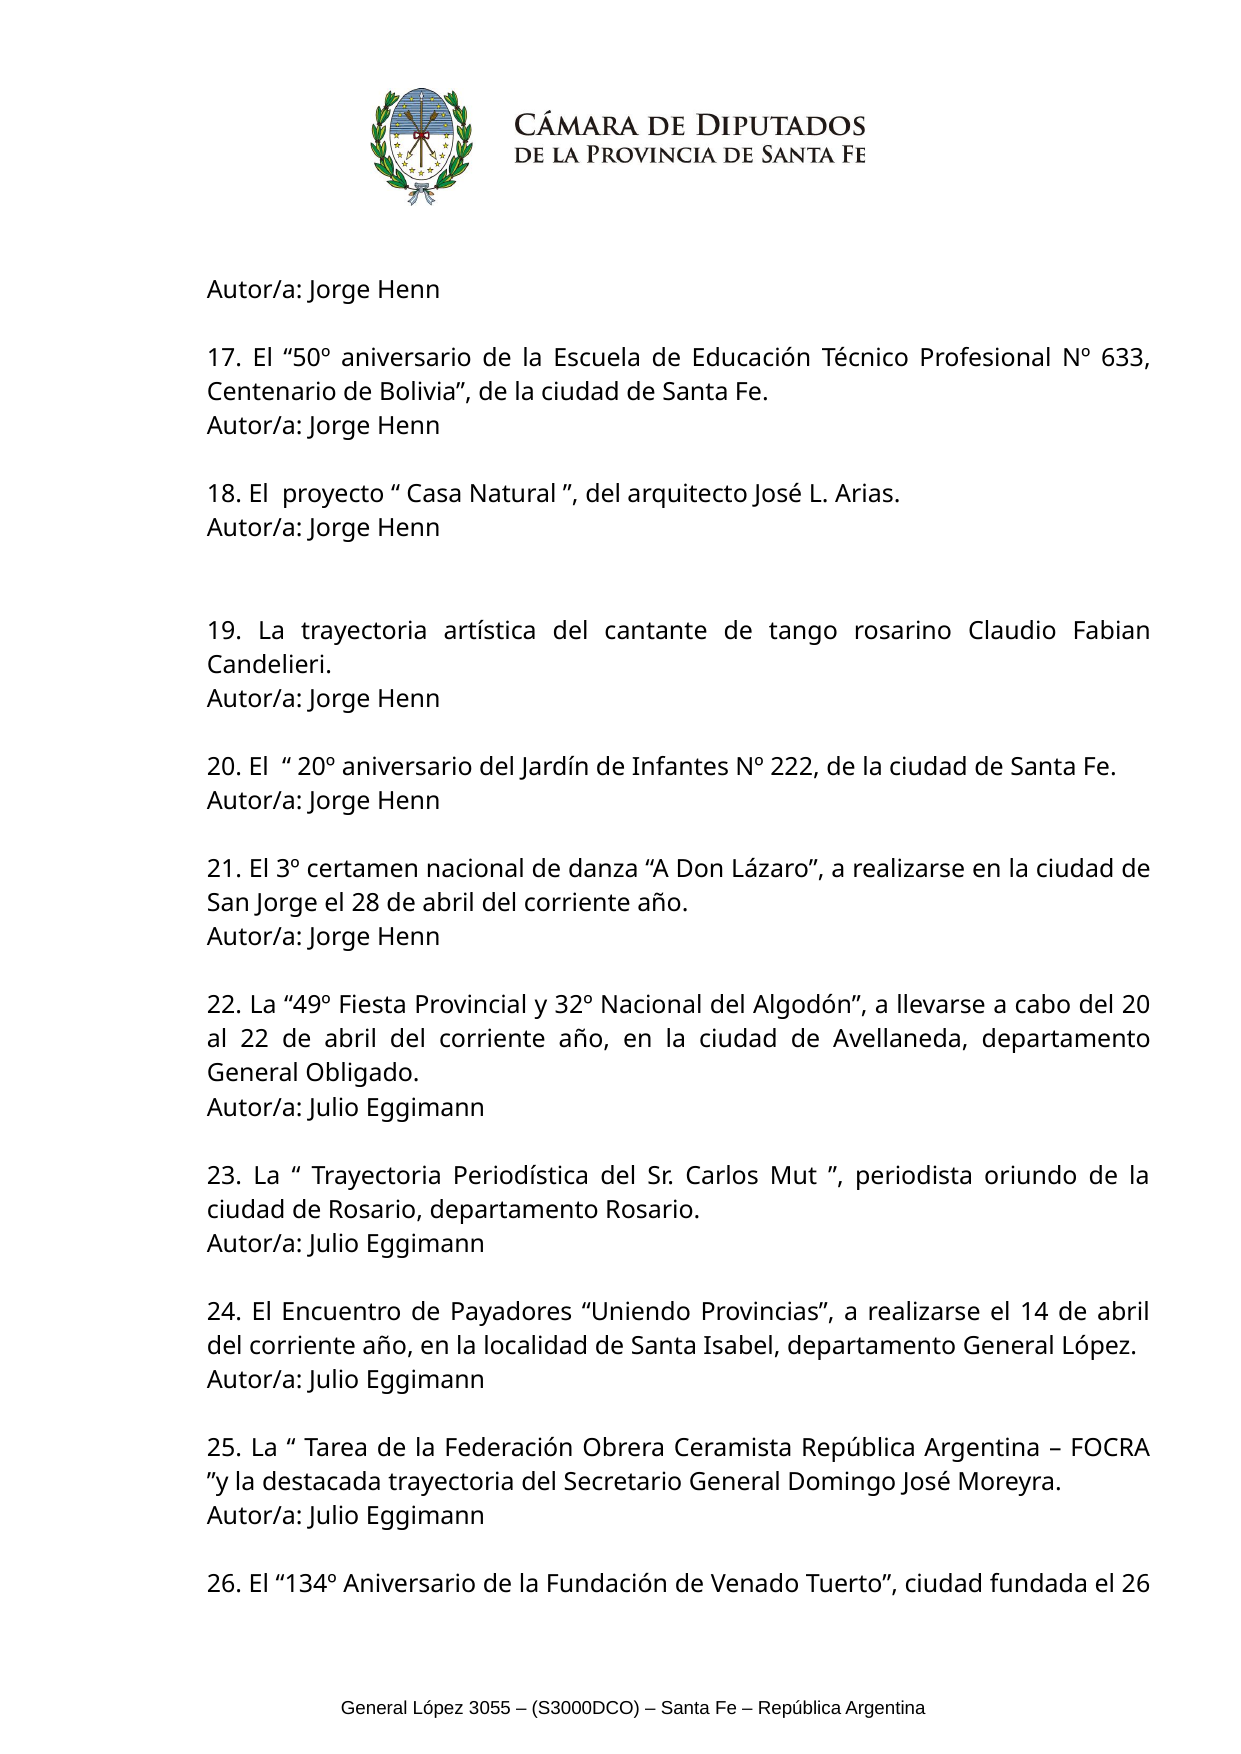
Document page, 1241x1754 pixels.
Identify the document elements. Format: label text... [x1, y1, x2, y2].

text 22. La “49º Fiesta Provincial y 32º Nacional del Algodón”, a llevarse a cabo del 20 al 22 de abril del corriente año, en la ciudad de Avellaneda, departamento General Obligado. [207, 987, 1152, 1089]
text Autor/a: Jorge Henn [207, 272, 1152, 306]
text Autor/a: Jorge Henn [207, 783, 1152, 817]
text 25. La “ Tarea de la Federación Obrera Ceramista República Argentina – FOCRA ”y la destacada trayectoria del Secretario General Domingo José Moreyra. [207, 1430, 1152, 1498]
text Autor/a: Julio Eggimann [207, 1362, 1152, 1396]
text Autor/a: Julio Eggimann [207, 1089, 1152, 1123]
text Autor/a: Jorge Henn [207, 680, 1152, 714]
text 19. La trayectoria artística del cantante de tango rosarino Claudio Fabian Candelieri. [207, 612, 1152, 680]
text 18. El proyecto “ Casa Natural ”, del arquitecto José L. Arias. [207, 476, 1152, 510]
picture [370, 88, 866, 210]
text 23. La “ Trayectoria Periodística del Sr. Carlos Mut ”, periodista oriundo de la ciudad de Rosario, departamento Rosario. [207, 1157, 1152, 1225]
text Autor/a: Jorge Henn [207, 510, 1152, 544]
text Autor/a: Julio Eggimann [207, 1498, 1152, 1532]
text 17. El “50º aniversario de la Escuela de Educación Técnico Profesional Nº 633, Centenario de Bolivia”, de la ciudad de Santa Fe. [207, 340, 1152, 408]
text Autor/a: Julio Eggimann [207, 1225, 1152, 1259]
text Autor/a: Jorge Henn [207, 919, 1152, 953]
text 26. El “134º Aniversario de la Fundación de Venado Tuerto”, ciudad fundada el 26 [207, 1566, 1152, 1600]
text Autor/a: Jorge Henn [207, 408, 1152, 442]
text 20. El “ 20º aniversario del Jardín de Infantes Nº 222, de la ciudad de Santa Fe. [207, 748, 1152, 783]
text 24. El Encuentro de Payadores “Uniendo Provincias”, a realizarse el 14 de abril del corriente año, en la localidad de Santa Isabel, departamento General López. [207, 1293, 1152, 1362]
text 21. El 3º certamen nacional de danza “A Don Lázaro”, a realizarse en la ciudad de San Jorge el 28 de abril del corriente año. [207, 851, 1152, 919]
